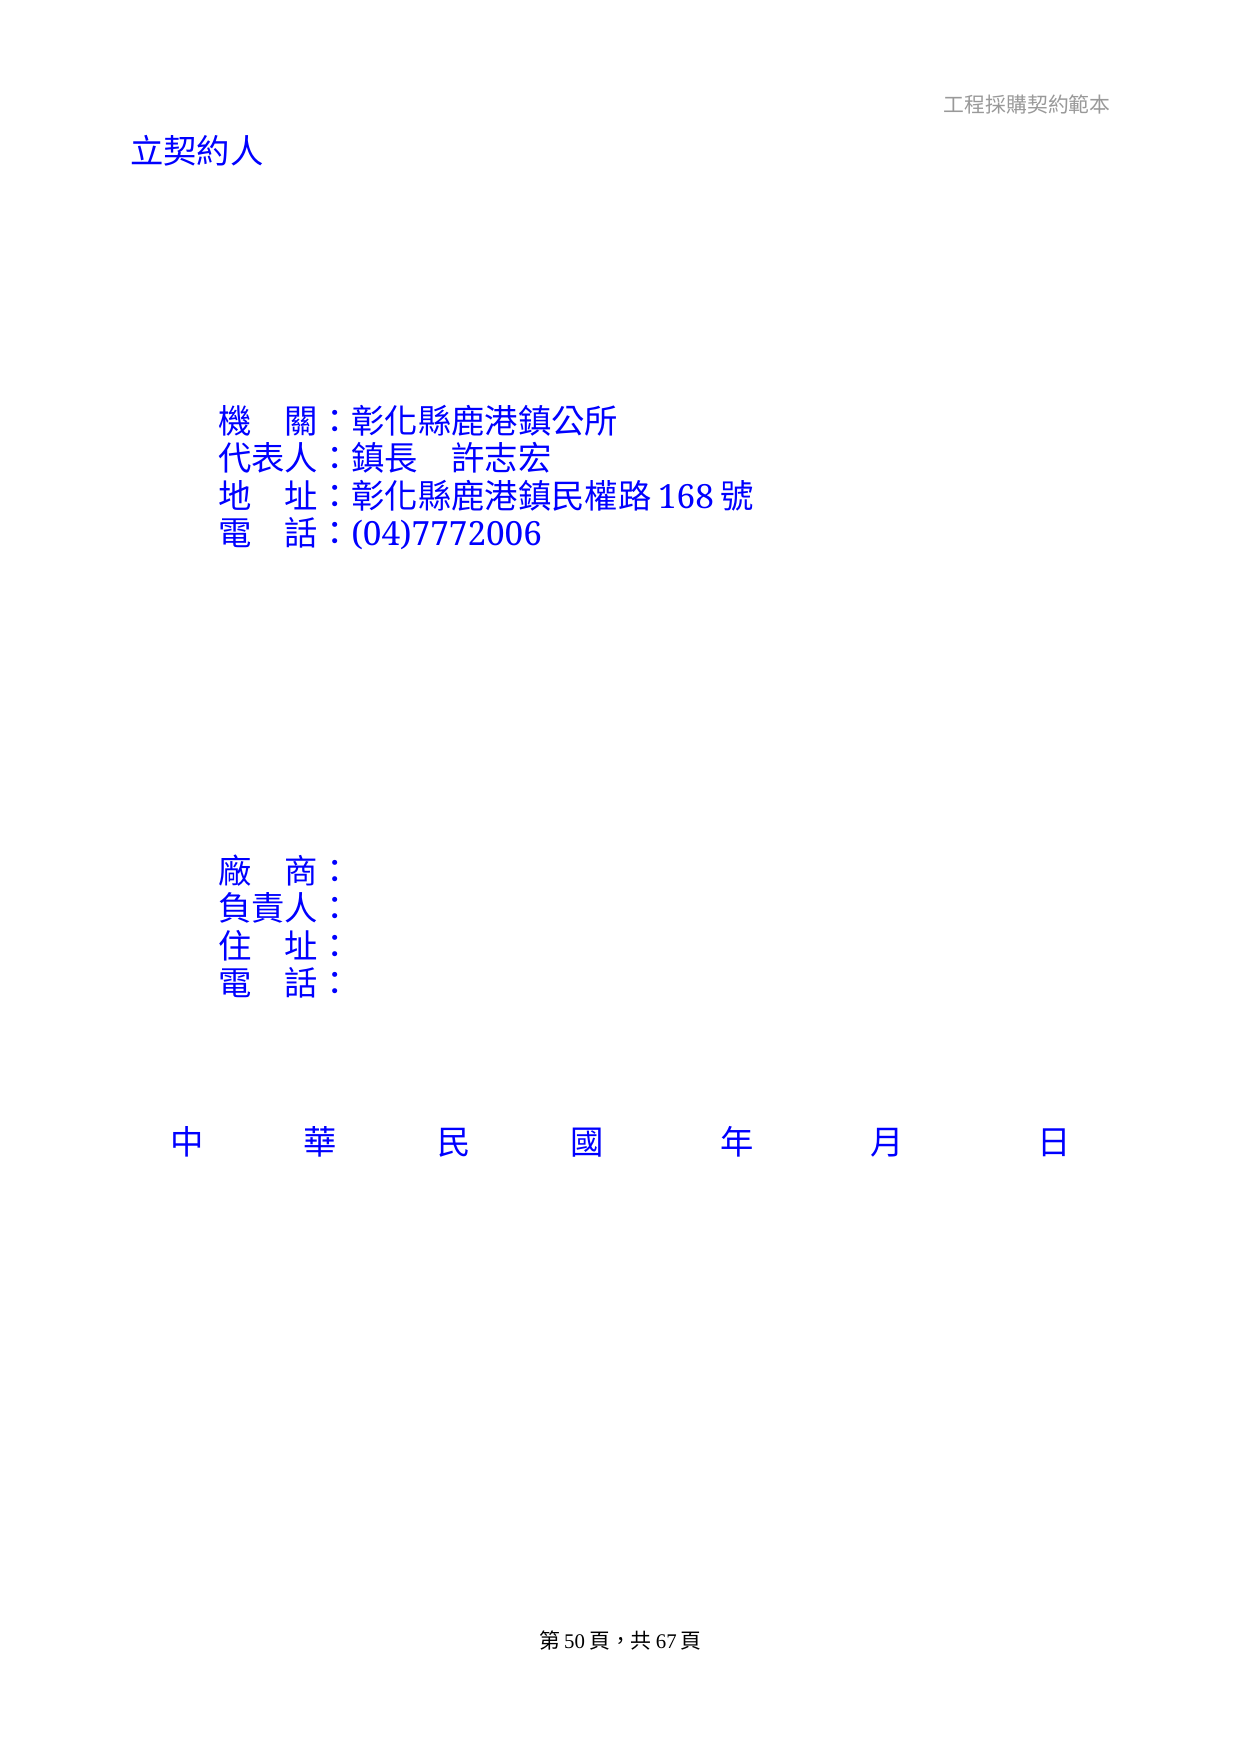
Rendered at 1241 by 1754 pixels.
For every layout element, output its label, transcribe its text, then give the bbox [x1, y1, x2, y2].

text 電 話： [218, 966, 1110, 1003]
text 廠 商： [218, 853, 1110, 891]
text 中 華 民 國 年 月 日 [130, 1116, 1110, 1164]
text 負責人： [218, 891, 1110, 928]
text 地 址：彰化縣鹿港鎮民權路168號 [218, 478, 1110, 516]
text 立契約人 [130, 130, 1110, 172]
text 代表人：鎮長 許志宏 [218, 441, 1110, 478]
text 電 話：(04)7772006 [218, 516, 1110, 553]
text 機 關：彰化縣鹿港鎮公所 [218, 403, 1110, 441]
text 住 址： [218, 928, 1110, 966]
